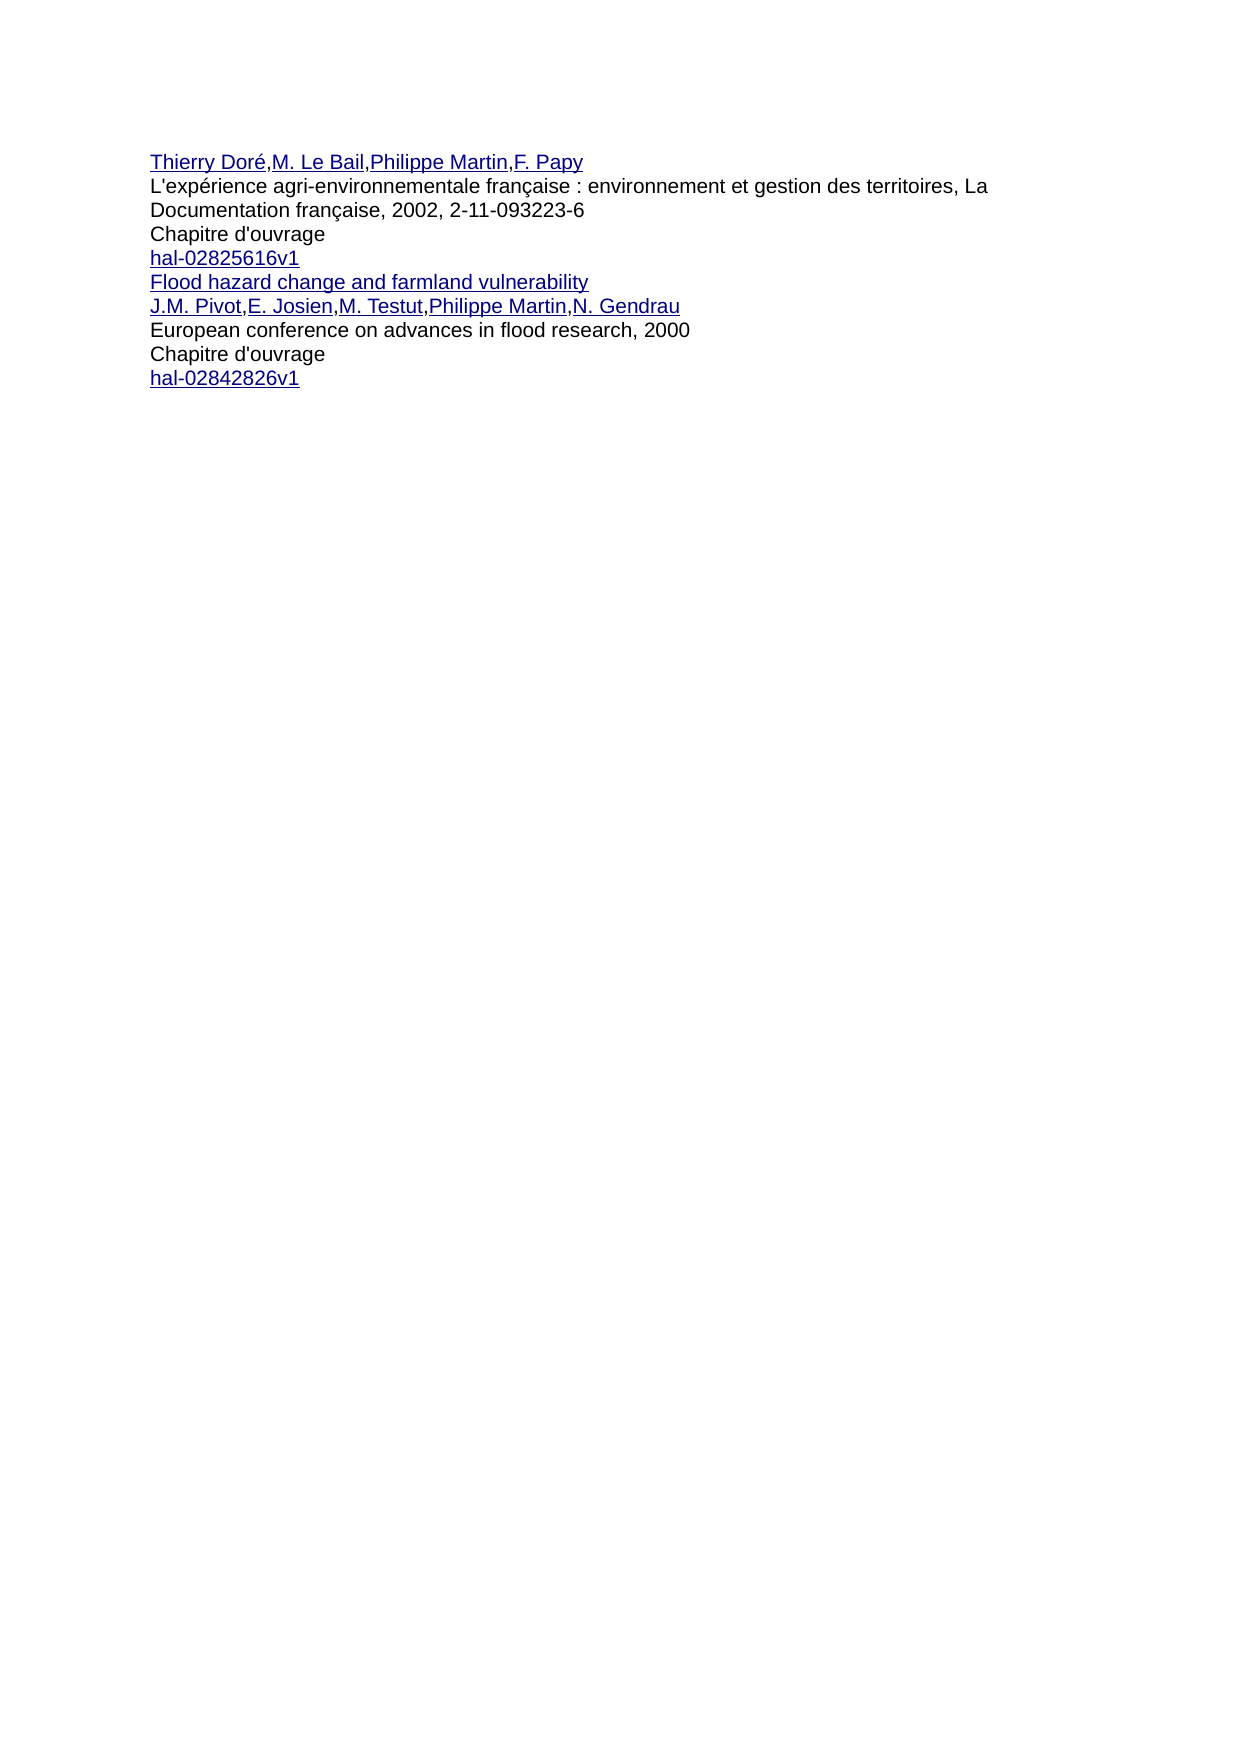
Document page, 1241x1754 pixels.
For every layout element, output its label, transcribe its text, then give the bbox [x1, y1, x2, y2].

table_cell Flood hazard change and farmland vulnerability J.M. Pivot,E. Josien,M. Testut,Philippe Martin,N. Gendrau European conference on advances in flood research, 2000 Chapitre d'ouvrage hal-02842826v1 [150, 270, 1090, 389]
table_cell Thierry Doré,M. Le Bail,Philippe Martin,F. Papy L'expérience agri-environnementale française : environnement et gestion des territoires, La Documentation française, 2002, 2-11-093223-6 Chapitre d'ouvrage hal-02825616v1 [150, 150, 1090, 270]
